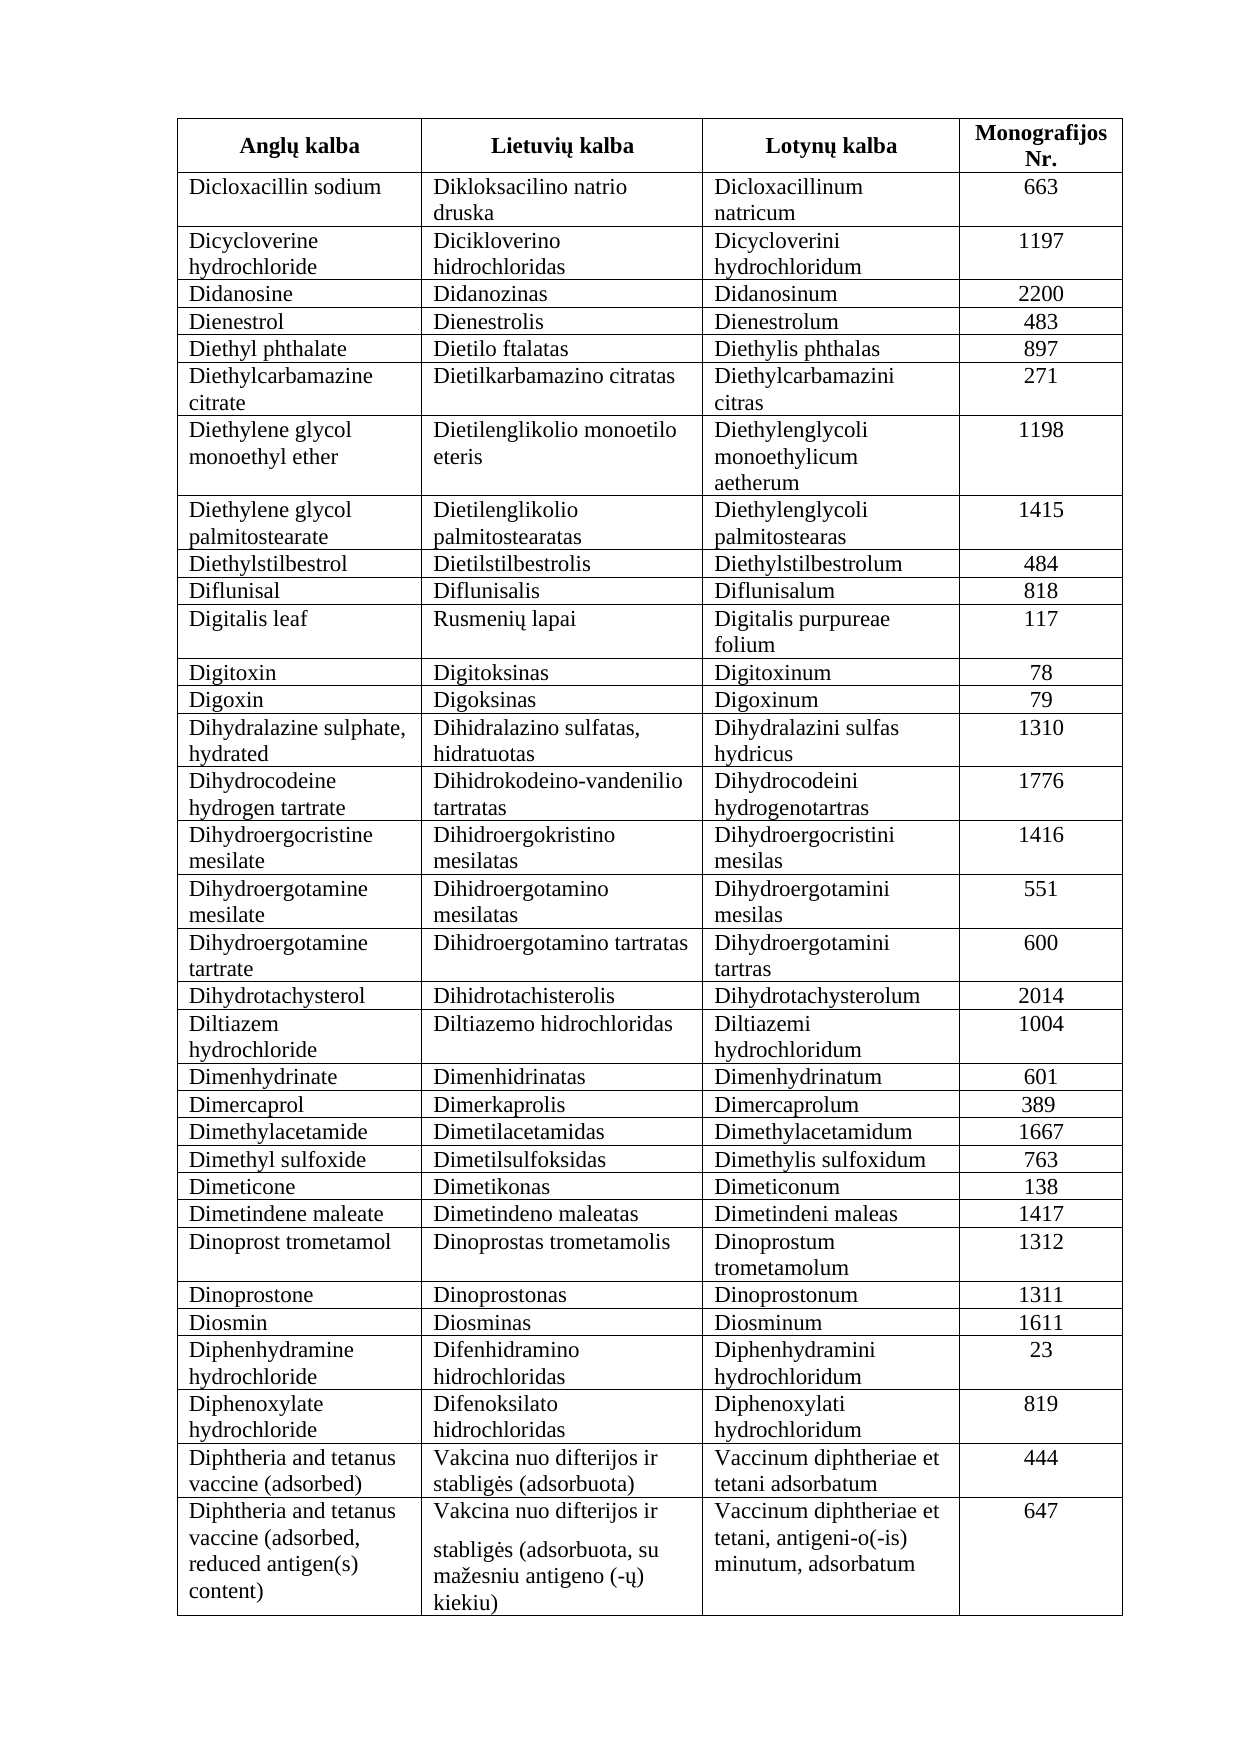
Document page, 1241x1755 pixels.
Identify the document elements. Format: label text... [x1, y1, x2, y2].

table_cell Dihydroergotamini mesilas [703, 875, 959, 927]
table_cell Dihydrotachysterol [178, 982, 421, 1009]
table_cell 1776 [960, 767, 1122, 820]
table_cell Diltiazemi hydrochloridum [703, 1010, 959, 1062]
table_header Lietuvių kalba [422, 119, 702, 172]
table_cell Diethylstilbestrol [178, 550, 421, 577]
table_cell Digoxin [178, 686, 421, 712]
table_cell 1198 [960, 416, 1122, 495]
table_cell 1197 [960, 227, 1122, 279]
table_cell Dicycloverine hydrochloride [178, 227, 421, 279]
table_cell Diflunisal [178, 578, 421, 604]
table_cell Diethylcarbamazine citrate [178, 363, 421, 415]
table_cell 79 [960, 686, 1122, 712]
table_cell Digoxinum [703, 686, 959, 712]
table_cell Vaccinum diphtheriae et tetani, antigeni-o(-is) minutum, adsorbatum [703, 1498, 959, 1615]
table_cell Difenhidramino hidrochloridas [422, 1336, 702, 1389]
table_cell Dimenhydrinate [178, 1064, 421, 1090]
table_cell Didanosine [178, 280, 421, 307]
table_cell Dinoprostonum [703, 1282, 959, 1308]
table_cell Dinoprostonas [422, 1282, 702, 1308]
table_cell Dicloxacillinum natricum [703, 173, 959, 226]
table_cell Dietilstilbestrolis [422, 550, 702, 577]
table_cell Dinoprostas trometamolis [422, 1228, 702, 1281]
table_cell Dihydralazine sulphate, hydrated [178, 714, 421, 766]
table_cell Rusmenių lapai [422, 605, 702, 658]
table_cell Dienestrolis [422, 308, 702, 334]
table_cell Diethylcarbamazini citras [703, 363, 959, 415]
table_cell Dimethyl sulfoxide [178, 1146, 421, 1172]
table_cell Digitoksinas [422, 659, 702, 685]
table_cell Digoksinas [422, 686, 702, 712]
table_cell Dihydrocodeine hydrogen tartrate [178, 767, 421, 820]
table_cell 601 [960, 1064, 1122, 1090]
table_cell Vakcina nuo difterijos ir stabligės (adsorbuota, su mažesniu antigeno (-ų) kiekiu) [422, 1498, 702, 1615]
table_cell 1667 [960, 1118, 1122, 1144]
table_cell Diphenoxylati hydrochloridum [703, 1390, 959, 1443]
table_cell 1310 [960, 714, 1122, 766]
table_cell 389 [960, 1091, 1122, 1117]
table_cell 78 [960, 659, 1122, 685]
table_cell 271 [960, 363, 1122, 415]
table_cell 1312 [960, 1228, 1122, 1281]
table_cell Digitalis leaf [178, 605, 421, 658]
table_cell Dietilenglikolio monoetilo eteris [422, 416, 702, 495]
table_cell Dihydroergotamine mesilate [178, 875, 421, 927]
table_cell Dinoprost trometamol [178, 1228, 421, 1281]
table_cell 484 [960, 550, 1122, 577]
table_cell Dimetilsulfoksidas [422, 1146, 702, 1172]
table_cell Diflunisalis [422, 578, 702, 604]
table_cell Diethylenglycoli monoethylicum aetherum [703, 416, 959, 495]
table_cell Vaccinum diphtheriae et tetani adsorbatum [703, 1444, 959, 1497]
table_cell Diosminum [703, 1309, 959, 1335]
table_cell Diosminas [422, 1309, 702, 1335]
table_cell Dihidroergotamino mesilatas [422, 875, 702, 927]
table_cell Diphenhydramine hydrochloride [178, 1336, 421, 1389]
table_cell Diphenoxylate hydrochloride [178, 1390, 421, 1443]
table_cell Dihidralazino sulfatas, hidratuotas [422, 714, 702, 766]
table_cell 763 [960, 1146, 1122, 1172]
table_cell Dimetindene maleate [178, 1200, 421, 1227]
table_cell Dihydralazini sulfas hydricus [703, 714, 959, 766]
table_cell 818 [960, 578, 1122, 604]
table_cell 138 [960, 1173, 1122, 1199]
table_cell Diphenhydramini hydrochloridum [703, 1336, 959, 1389]
table_cell 897 [960, 335, 1122, 362]
table_cell Digitalis purpureae folium [703, 605, 959, 658]
table_cell Dicikloverino hidrochloridas [422, 227, 702, 279]
table_cell 647 [960, 1498, 1122, 1615]
table_cell 444 [960, 1444, 1122, 1497]
table_cell Didanosinum [703, 280, 959, 307]
table_cell 1416 [960, 821, 1122, 874]
table_cell Dimerkaprolis [422, 1091, 702, 1117]
table_cell Dienestrolum [703, 308, 959, 334]
table_cell 23 [960, 1336, 1122, 1389]
table_cell Diosmin [178, 1309, 421, 1335]
table_cell Diphtheria and tetanus vaccine (adsorbed, reduced antigen(s) content) [178, 1498, 421, 1615]
table_cell Difenoksilato hidrochloridas [422, 1390, 702, 1443]
table_cell Diethyl phthalate [178, 335, 421, 362]
table_cell Dimeticonum [703, 1173, 959, 1199]
table_cell Dihydroergocristine mesilate [178, 821, 421, 874]
table_cell Dietilenglikolio palmitostearatas [422, 496, 702, 549]
table_cell 483 [960, 308, 1122, 334]
table_cell Dimeticone [178, 1173, 421, 1199]
table_cell Dicycloverini hydrochloridum [703, 227, 959, 279]
table_cell 2200 [960, 280, 1122, 307]
table_cell Diethylene glycol monoethyl ether [178, 416, 421, 495]
table_header Anglų kalba [178, 119, 421, 172]
table_cell Dihydroergotamine tartrate [178, 929, 421, 981]
table_cell Dienestrol [178, 308, 421, 334]
table_cell Dimethylacetamidum [703, 1118, 959, 1144]
table_cell Dimercaprol [178, 1091, 421, 1117]
table_cell Dimethylacetamide [178, 1118, 421, 1144]
table_cell Vakcina nuo difterijos ir stabligės (adsorbuota) [422, 1444, 702, 1497]
table_cell Diphtheria and tetanus vaccine (adsorbed) [178, 1444, 421, 1497]
table_cell 819 [960, 1390, 1122, 1443]
table_cell Dimetilacetamidas [422, 1118, 702, 1144]
table_cell Diethylenglycoli palmitostearas [703, 496, 959, 549]
table_cell Dihydrotachysterolum [703, 982, 959, 1009]
table_cell Diethylene glycol palmitostearate [178, 496, 421, 549]
table_cell 1417 [960, 1200, 1122, 1227]
table_cell 2014 [960, 982, 1122, 1009]
table_cell 600 [960, 929, 1122, 981]
table_cell 1311 [960, 1282, 1122, 1308]
table_cell Diethylstilbestrolum [703, 550, 959, 577]
table_cell Dimetindeni maleas [703, 1200, 959, 1227]
table_cell Dihidroergokristino mesilatas [422, 821, 702, 874]
table_cell Diethylis phthalas [703, 335, 959, 362]
table_cell 663 [960, 173, 1122, 226]
table_cell 1415 [960, 496, 1122, 549]
table_cell Dimenhydrinatum [703, 1064, 959, 1090]
table_cell Dinoprostum trometamolum [703, 1228, 959, 1281]
table_cell Dinoprostone [178, 1282, 421, 1308]
table_cell Dihydrocodeini hydrogenotartras [703, 767, 959, 820]
table_cell Dimercaprolum [703, 1091, 959, 1117]
table_cell 551 [960, 875, 1122, 927]
table_cell Diltiazem hydrochloride [178, 1010, 421, 1062]
table_cell Dimethylis sulfoxidum [703, 1146, 959, 1172]
table_cell 117 [960, 605, 1122, 658]
table_cell Dihidrokodeino-vandenilio tartratas [422, 767, 702, 820]
table_cell Dikloksacilino natrio druska [422, 173, 702, 226]
table_cell Digitoxin [178, 659, 421, 685]
table_cell Dihidroergotamino tartratas [422, 929, 702, 981]
table_cell 1004 [960, 1010, 1122, 1062]
table_cell Dihydroergotamini tartras [703, 929, 959, 981]
table_cell Didanozinas [422, 280, 702, 307]
table_cell Dietilo ftalatas [422, 335, 702, 362]
table_header Monografijos Nr. [960, 119, 1122, 172]
table_cell Dicloxacillin sodium [178, 173, 421, 226]
table_cell Dimenhidrinatas [422, 1064, 702, 1090]
table_cell Dihidrotachisterolis [422, 982, 702, 1009]
table_cell Diflunisalum [703, 578, 959, 604]
table_cell Dimetikonas [422, 1173, 702, 1199]
table_cell 1611 [960, 1309, 1122, 1335]
table_cell Dimetindeno maleatas [422, 1200, 702, 1227]
table_cell Diltiazemo hidrochloridas [422, 1010, 702, 1062]
table_cell Dietilkarbamazino citratas [422, 363, 702, 415]
table_cell Dihydroergocristini mesilas [703, 821, 959, 874]
table_cell Digitoxinum [703, 659, 959, 685]
table_header Lotynų kalba [703, 119, 959, 172]
